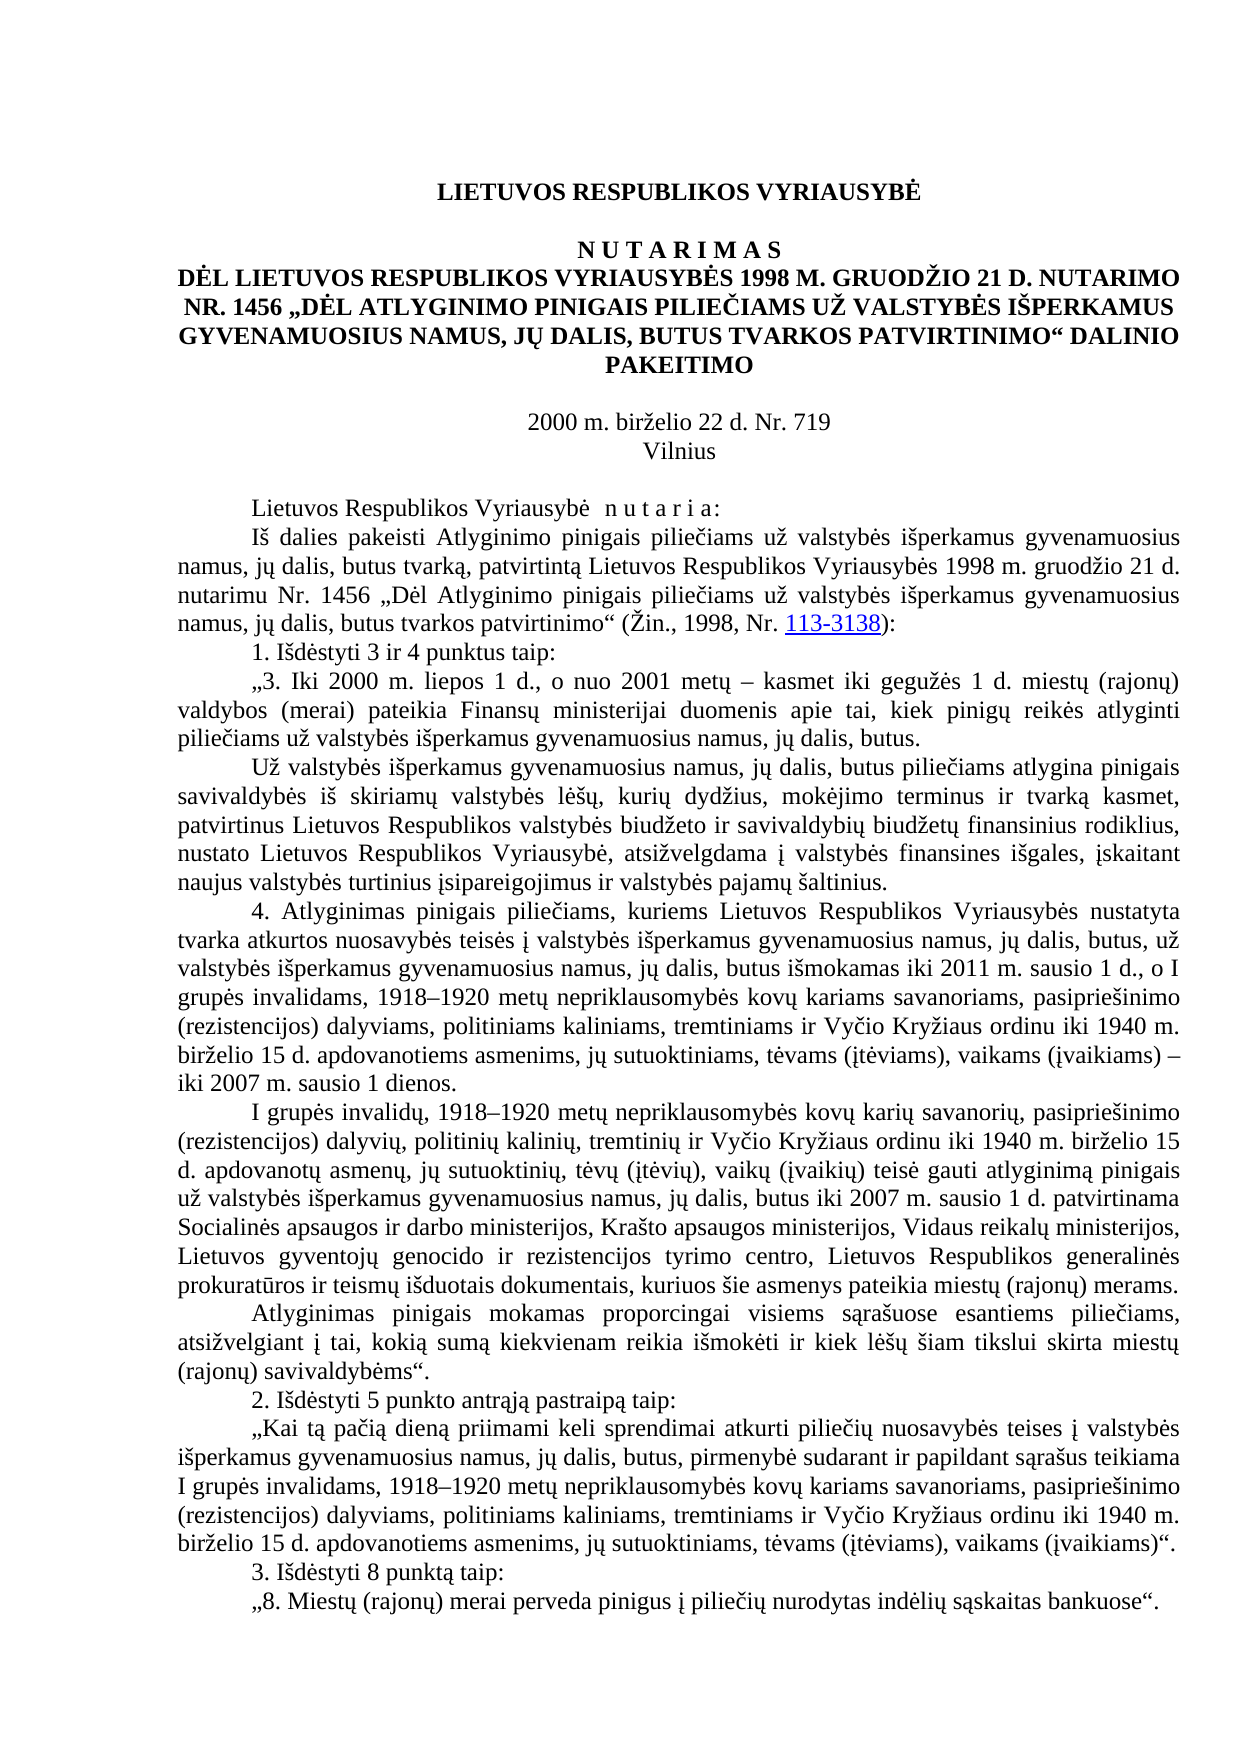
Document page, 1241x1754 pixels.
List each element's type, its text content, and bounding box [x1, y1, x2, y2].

text I grupės invalidų, 1918–1920 metų nepriklausomybės kovų karių savanorių, pasipriešinimo (rezistencijos) dalyvių, politinių kalinių, tremtinių ir Vyčio Kryžiaus ordinu iki 1940 m. birželio 15 d. apdovanotų asmenų, jų sutuoktinių, tėvų (įtėvių), vaikų (įvaikių) teisė gauti atlyginimą pinigais už valstybės išperkamus gyvenamuosius namus, jų dalis, butus iki 2007 m. sausio 1 d. patvirtinama Socialinės apsaugos ir darbo ministerijos, Krašto apsaugos ministerijos, Vidaus reikalų ministerijos, Lietuvos gyventojų genocido ir rezistencijos tyrimo centro, Lietuvos Respublikos generalinės prokuratūros ir teismų išduotais dokumentais, kuriuos šie asmenys pateikia miestų (rajonų) merams. [177, 1097, 1181, 1298]
text LIETUVOS RESPUBLIKOS VYRIAUSYBĖ [177, 177, 1181, 206]
text 2000 m. birželio 22 d. Nr. 719 [177, 407, 1181, 436]
text Vilnius [177, 436, 1181, 465]
text 3. Išdėstyti 8 punktą taip: [177, 1557, 1181, 1586]
text „3. Iki 2000 m. liepos 1 d., o nuo 2001 metų – kasmet iki gegužės 1 d. miestų (rajonų) valdybos (merai) pateikia Finansų ministerijai duomenis apie tai, kiek pinigų reikės atlyginti piliečiams už valstybės išperkamus gyvenamuosius namus, jų dalis, butus. [177, 666, 1181, 752]
text Lietuvos Respublikos Vyriausybė nutaria: [177, 493, 1181, 522]
text Iš dalies pakeisti Atlyginimo pinigais piliečiams už valstybės išperkamus gyvenamuosius namus, jų dalis, butus tvarką, patvirtintą Lietuvos Respublikos Vyriausybės 1998 m. gruodžio 21 d. nutarimu Nr. 1456 „Dėl Atlyginimo pinigais piliečiams už valstybės išperkamus gyvenamuosius namus, jų dalis, butus tvarkos patvirtinimo“ (Žin., 1998, Nr. 113-3138): [177, 522, 1181, 637]
text 4. Atlyginimas pinigais piliečiams, kuriems Lietuvos Respublikos Vyriausybės nustatyta tvarka atkurtos nuosavybės teisės į valstybės išperkamus gyvenamuosius namus, jų dalis, butus, už valstybės išperkamus gyvenamuosius namus, jų dalis, butus išmokamas iki 2011 m. sausio 1 d., o I grupės invalidams, 1918–1920 metų nepriklausomybės kovų kariams savanoriams, pasipriešinimo (rezistencijos) dalyviams, politiniams kaliniams, tremtiniams ir Vyčio Kryžiaus ordinu iki 1940 m. birželio 15 d. apdovanotiems asmenims, jų sutuoktiniams, tėvams (įtėviams), vaikams (įvaikiams) – iki 2007 m. sausio 1 dienos. [177, 896, 1181, 1097]
text N U T A R I M A S [177, 235, 1181, 263]
text „8. Miestų (rajonų) merai perveda pinigus į piliečių nurodytas indėlių sąskaitas bankuose“. [177, 1586, 1181, 1615]
text „Kai tą pačią dieną priimami keli sprendimai atkurti piliečių nuosavybės teises į valstybės išperkamus gyvenamuosius namus, jų dalis, butus, pirmenybė sudarant ir papildant sąrašus teikiama I grupės invalidams, 1918–1920 metų nepriklausomybės kovų kariams savanoriams, pasipriešinimo (rezistencijos) dalyviams, politiniams kaliniams, tremtiniams ir Vyčio Kryžiaus ordinu iki 1940 m. birželio 15 d. apdovanotiems asmenims, jų sutuoktiniams, tėvams (įtėviams), vaikams (įvaikiams)“. [177, 1413, 1181, 1557]
text Atlyginimas pinigais mokamas proporcingai visiems sąrašuose esantiems piliečiams, atsižvelgiant į tai, kokią sumą kiekvienam reikia išmokėti ir kiek lėšų šiam tikslui skirta miestų (rajonų) savivaldybėms“. [177, 1298, 1181, 1385]
text Už valstybės išperkamus gyvenamuosius namus, jų dalis, butus piliečiams atlygina pinigais savivaldybės iš skiriamų valstybės lėšų, kurių dydžius, mokėjimo terminus ir tvarką kasmet, patvirtinus Lietuvos Respublikos valstybės biudžeto ir savivaldybių biudžetų finansinius rodiklius, nustato Lietuvos Respublikos Vyriausybė, atsižvelgdama į valstybės finansines išgales, įskaitant naujus valstybės turtinius įsipareigojimus ir valstybės pajamų šaltinius. [177, 752, 1181, 896]
text 2. Išdėstyti 5 punkto antrąją pastraipą taip: [177, 1385, 1181, 1413]
text DĖL LIETUVOS RESPUBLIKOS VYRIAUSYBĖS 1998 M. GRUODŽIO 21 D. NUTARIMO NR. 1456 „DĖL ATLYGINIMO PINIGAIS PILIEČIAMS UŽ VALSTYBĖS IŠPERKAMUS GYVENAMUOSIUS NAMUS, JŲ DALIS, BUTUS TVARKOS PATVIRTINIMO“ DALINIO PAKEITIMO [177, 263, 1181, 378]
text 1. Išdėstyti 3 ir 4 punktus taip: [177, 637, 1181, 666]
